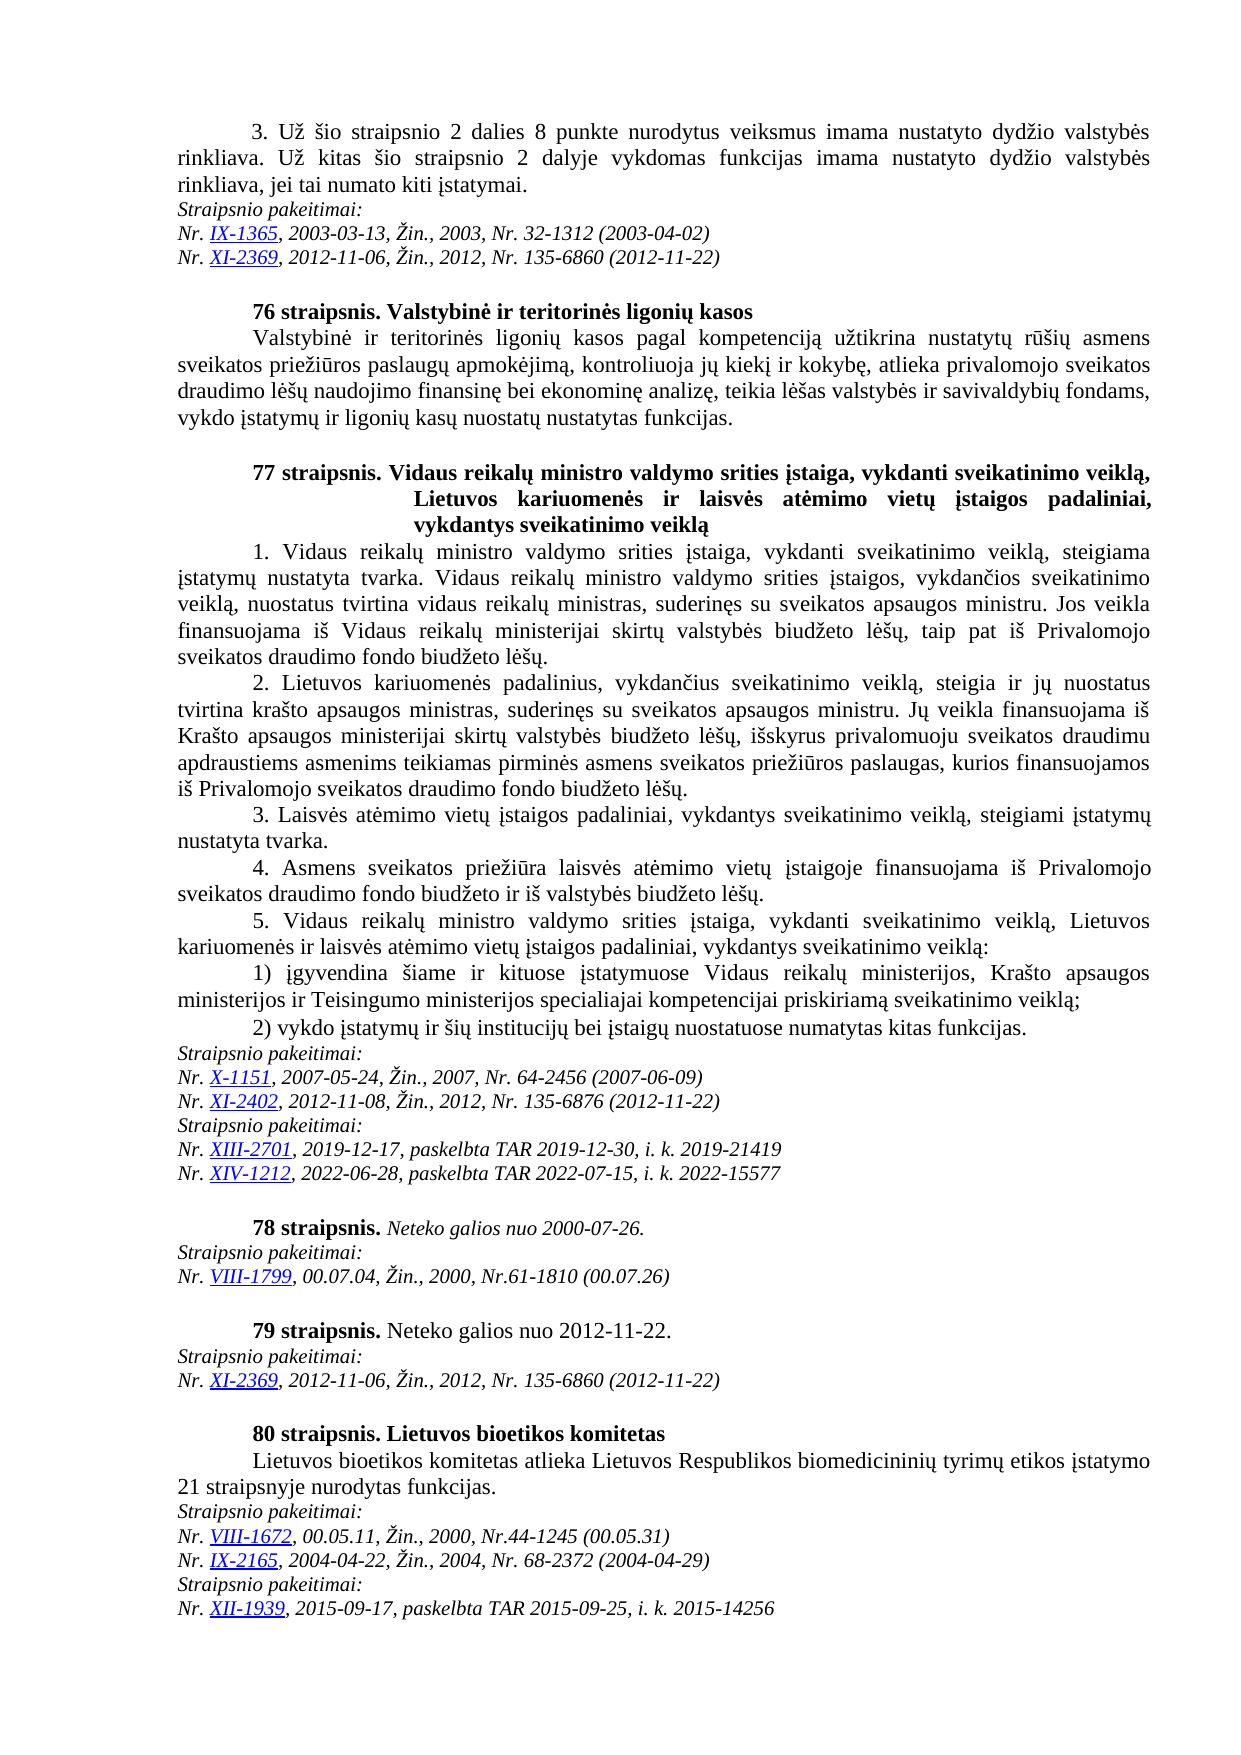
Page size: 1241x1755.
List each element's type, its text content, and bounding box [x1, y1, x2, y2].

text Valstybinė ir teritorinės ligonių kasos pagal kompetenciją užtikrina nustatytų rūšių asmens sveikatos priežiūros paslaugų apmokėjimą, kontroliuoja jų kiekį ir kokybę, atlieka privalomojo sveikatos draudimo lėšų naudojimo finansinę bei ekonominę analizę, teikia lėšas valstybės ir savivaldybių fondams, vykdo įstatymų ir ligonių kasų nuostatų nustatytas funkcijas. [177, 324, 1152, 430]
text Nr. XII-1939, 2015-09-17, paskelbta TAR 2015-09-25, i. k. 2015-14256 [177, 1596, 1152, 1620]
text Straipsnio pakeitimai: [177, 1499, 1152, 1523]
text 1. Vidaus reikalų ministro valdymo srities įstaiga, vykdanti sveikatinimo veiklą, steigiama įstatymų nustatyta tvarka. Vidaus reikalų ministro valdymo srities įstaigos, vykdančios sveikatinimo veiklą, nuostatus tvirtina vidaus reikalų ministras, suderinęs su sveikatos apsaugos ministru. Jos veikla finansuojama iš Vidaus reikalų ministerijai skirtų valstybės biudžeto lėšų, taip pat iš Privalomojo sveikatos draudimo fondo biudžeto lėšų. [177, 538, 1152, 669]
text Nr. XIII-2701, 2019-12-17, paskelbta TAR 2019-12-30, i. k. 2019-21419 [177, 1137, 1152, 1161]
text 3. Už šio straipsnio 2 dalies 8 punkte nurodytus veiksmus imama nustatyto dydžio valstybės rinkliava. Už kitas šio straipsnio 2 dalyje vykdomas funkcijas imama nustatyto dydžio valstybės rinkliava, jei tai numato kiti įstatymai. [177, 118, 1152, 197]
text Straipsnio pakeitimai: [177, 1240, 1152, 1264]
text Straipsnio pakeitimai: [177, 1113, 1152, 1137]
text 77 straipsnis. Vidaus reikalų ministro valdymo srities įstaiga, vykdanti sveikatinimo veiklą, Lietuvos kariuomenės ir laisvės atėmimo vietų įstaigos padaliniai, vykdantys sveikatinimo veiklą [252, 459, 1152, 538]
text 76 straipsnis. Valstybinė ir teritorinės ligonių kasos [177, 298, 1152, 324]
text Straipsnio pakeitimai: [177, 197, 1152, 221]
text 80 straipsnis. Lietuvos bioetikos komitetas [177, 1420, 1152, 1447]
text Nr. IX-2165, 2004-04-22, Žin., 2004, Nr. 68-2372 (2004-04-29) [177, 1548, 1152, 1572]
text Straipsnio pakeitimai: [177, 1041, 1152, 1065]
text 2. Lietuvos kariuomenės padalinius, vykdančius sveikatinimo veiklą, steigia ir jų nuostatus tvirtina krašto apsaugos ministras, suderinęs su sveikatos apsaugos ministru. Jų veikla finansuojama iš Krašto apsaugos ministerijai skirtų valstybės biudžeto lėšų, išskyrus privalomuoju sveikatos draudimu apdraustiems asmenims teikiamas pirminės asmens sveikatos priežiūros paslaugas, kurios finansuojamos iš Privalomojo sveikatos draudimo fondo biudžeto lėšų. [177, 669, 1152, 801]
text Nr. IX-1365, 2003-03-13, Žin., 2003, Nr. 32-1312 (2003-04-02) [177, 221, 1152, 245]
text 1) įgyvendina šiame ir kituose įstatymuose Vidaus reikalų ministerijos, Krašto apsaugos ministerijos ir Teisingumo ministerijos specialiajai kompetencijai priskiriamą sveikatinimo veiklą; [177, 959, 1152, 1012]
text Nr. X-1151, 2007-05-24, Žin., 2007, Nr. 64-2456 (2007-06-09) [177, 1065, 1152, 1089]
text 4. Asmens sveikatos priežiūra laisvės atėmimo vietų įstaigoje finansuojama iš Privalomojo sveikatos draudimo fondo biudžeto ir iš valstybės biudžeto lėšų. [177, 854, 1152, 907]
text Straipsnio pakeitimai: [177, 1572, 1152, 1596]
text Nr. XI-2369, 2012-11-06, Žin., 2012, Nr. 135-6860 (2012-11-22) [177, 1368, 1152, 1392]
text Nr. VIII-1799, 00.07.04, Žin., 2000, Nr.61-1810 (00.07.26) [177, 1264, 1152, 1288]
text 3. Laisvės atėmimo vietų įstaigos padaliniai, vykdantys sveikatinimo veiklą, steigiami įstatymų nustatyta tvarka. [177, 801, 1152, 854]
text Straipsnio pakeitimai: [177, 1343, 1152, 1368]
text 79 straipsnis. Neteko galios nuo 2012-11-22. [252, 1317, 1152, 1343]
text Lietuvos bioetikos komitetas atlieka Lietuvos Respublikos biomedicininių tyrimų etikos įstatymo 21 straipsnyje nurodytas funkcijas. [177, 1447, 1152, 1499]
text 78 straipsnis. Neteko galios nuo 2000-07-26. [177, 1214, 1152, 1240]
text Nr. XIV-1212, 2022-06-28, paskelbta TAR 2022-07-15, i. k. 2022-15577 [177, 1161, 1152, 1185]
text Nr. VIII-1672, 00.05.11, Žin., 2000, Nr.44-1245 (00.05.31) [177, 1523, 1152, 1548]
text Nr. XI-2369, 2012-11-06, Žin., 2012, Nr. 135-6860 (2012-11-22) [177, 245, 1152, 269]
text Nr. XI-2402, 2012-11-08, Žin., 2012, Nr. 135-6876 (2012-11-22) [177, 1089, 1152, 1113]
text 2) vykdo įstatymų ir šių institucijų bei įstaigų nuostatuose numatytas kitas funkcijas. [177, 1012, 1152, 1041]
text 5. Vidaus reikalų ministro valdymo srities įstaiga, vykdanti sveikatinimo veiklą, Lietuvos kariuomenės ir laisvės atėmimo vietų įstaigos padaliniai, vykdantys sveikatinimo veiklą: [177, 907, 1152, 959]
